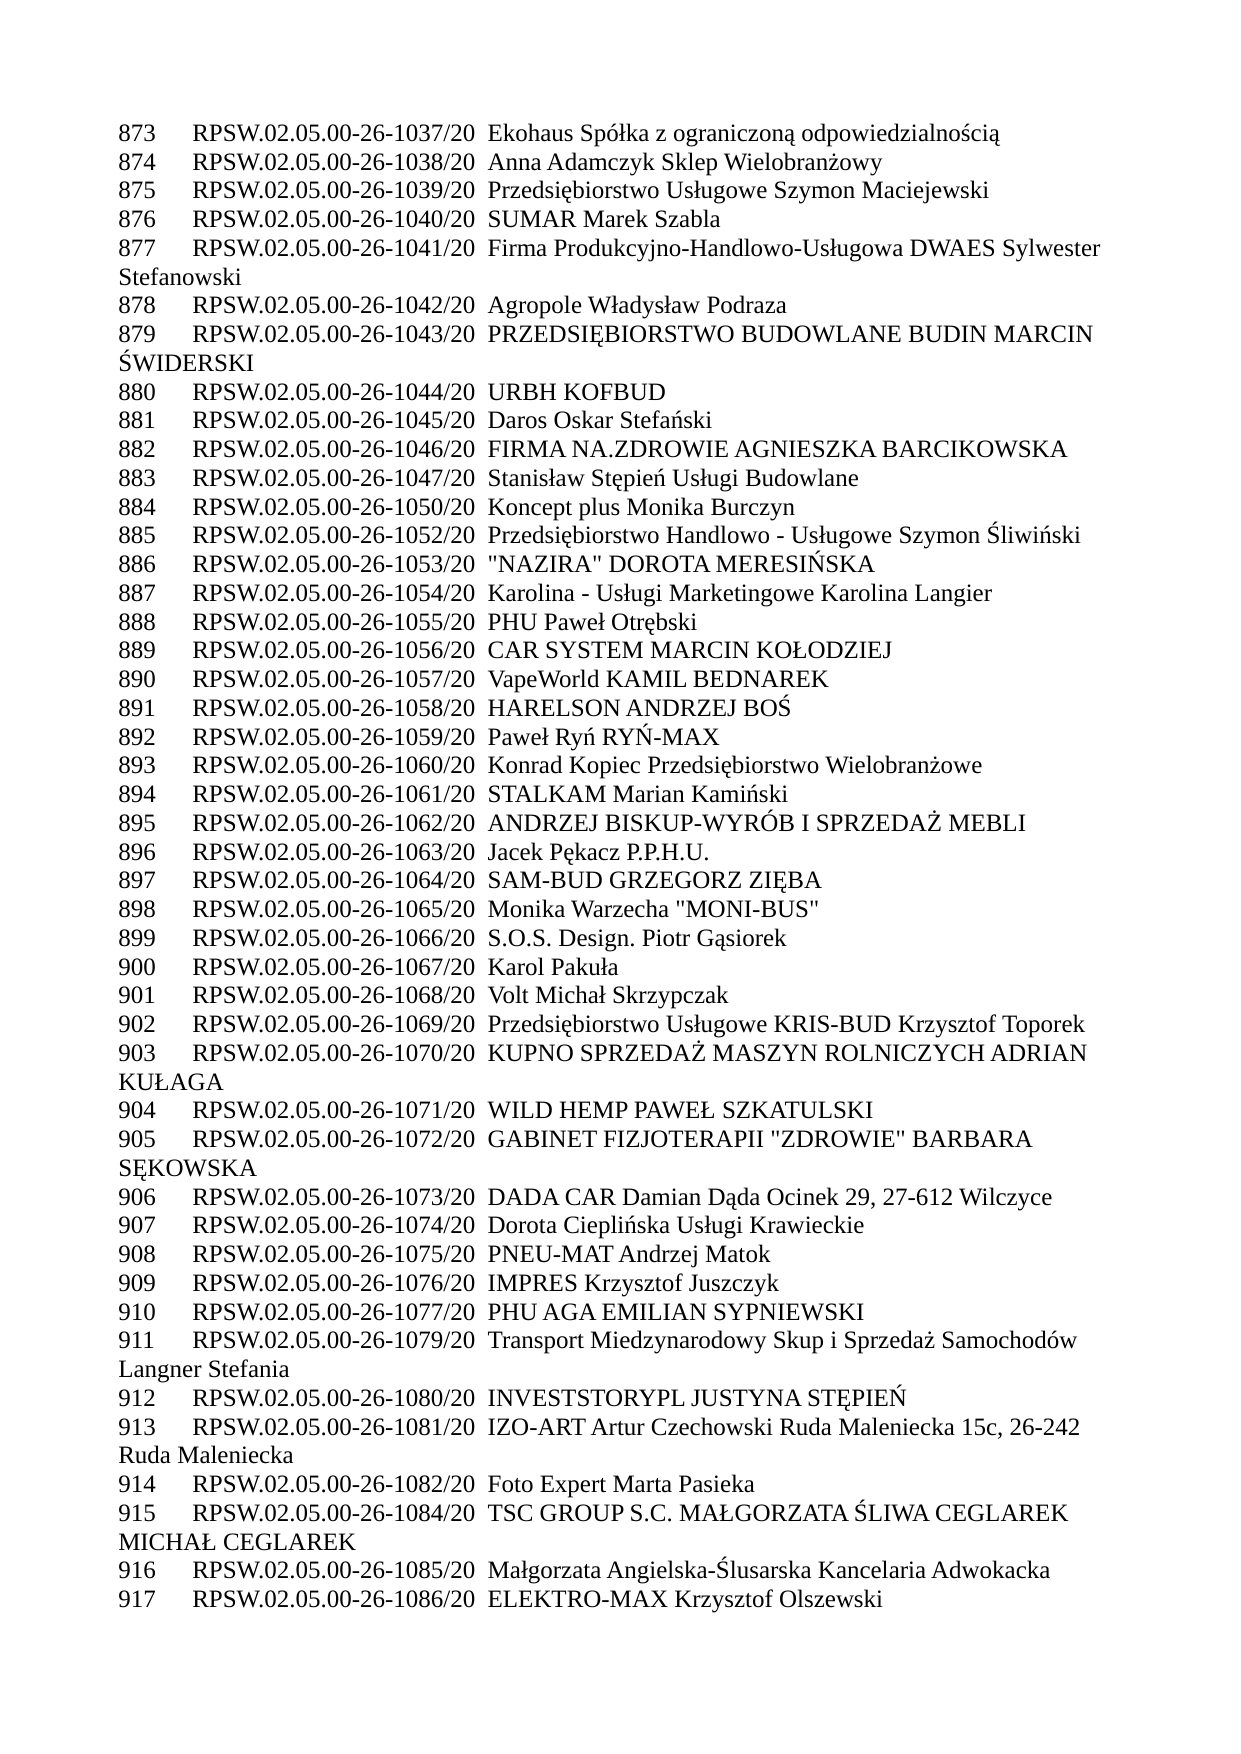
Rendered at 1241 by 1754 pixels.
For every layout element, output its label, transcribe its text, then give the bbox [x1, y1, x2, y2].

text 901 RPSW.02.05.00-26-1068/20 Volt Michał Skrzypczak [118, 981, 1122, 1009]
text 878 RPSW.02.05.00-26-1042/20 Agropole Władysław Podraza [118, 291, 1122, 319]
text 894 RPSW.02.05.00-26-1061/20 STALKAM Marian Kamiński [118, 779, 1122, 808]
text 880 RPSW.02.05.00-26-1044/20 URBH KOFBUD [118, 377, 1122, 406]
text 873 RPSW.02.05.00-26-1037/20 Ekohaus Spółka z ograniczoną odpowiedzialnością [118, 118, 1122, 147]
text 886 RPSW.02.05.00-26-1053/20 "NAZIRA" DOROTA MERESIŃSKA [118, 549, 1122, 578]
text 907 RPSW.02.05.00-26-1074/20 Dorota Cieplińska Usługi Krawieckie [118, 1211, 1122, 1239]
text 884 RPSW.02.05.00-26-1050/20 Koncept plus Monika Burczyn [118, 492, 1122, 521]
text 891 RPSW.02.05.00-26-1058/20 HARELSON ANDRZEJ BOŚ [118, 693, 1122, 722]
text 892 RPSW.02.05.00-26-1059/20 Paweł Ryń RYŃ-MAX [118, 722, 1122, 751]
text 912 RPSW.02.05.00-26-1080/20 INVESTSTORYPL JUSTYNA STĘPIEŃ [118, 1383, 1122, 1412]
text 887 RPSW.02.05.00-26-1054/20 Karolina - Usługi Marketingowe Karolina Langier [118, 578, 1122, 607]
text 904 RPSW.02.05.00-26-1071/20 WILD HEMP PAWEŁ SZKATULSKI [118, 1096, 1122, 1124]
text 913 RPSW.02.05.00-26-1081/20 IZO-ART Artur Czechowski Ruda Maleniecka 15c, 26-242 Ruda Maleniecka [118, 1412, 1122, 1469]
text 889 RPSW.02.05.00-26-1056/20 CAR SYSTEM MARCIN KOŁODZIEJ [118, 636, 1122, 664]
text 902 RPSW.02.05.00-26-1069/20 Przedsiębiorstwo Usługowe KRIS-BUD Krzysztof Toporek [118, 1009, 1122, 1038]
text 896 RPSW.02.05.00-26-1063/20 Jacek Pękacz P.P.H.U. [118, 837, 1122, 866]
text 874 RPSW.02.05.00-26-1038/20 Anna Adamczyk Sklep Wielobranżowy [118, 147, 1122, 176]
text 890 RPSW.02.05.00-26-1057/20 VapeWorld KAMIL BEDNAREK [118, 664, 1122, 693]
text 917 RPSW.02.05.00-26-1086/20 ELEKTRO-MAX Krzysztof Olszewski [118, 1584, 1122, 1613]
text 911 RPSW.02.05.00-26-1079/20 Transport Miedzynarodowy Skup i Sprzedaż Samochodów Langner Stefania [118, 1326, 1122, 1383]
text 909 RPSW.02.05.00-26-1076/20 IMPRES Krzysztof Juszczyk [118, 1268, 1122, 1297]
text 910 RPSW.02.05.00-26-1077/20 PHU AGA EMILIAN SYPNIEWSKI [118, 1297, 1122, 1326]
text 877 RPSW.02.05.00-26-1041/20 Firma Produkcyjno-Handlowo-Usługowa DWAES Sylwester Stefanowski [118, 233, 1122, 291]
text 897 RPSW.02.05.00-26-1064/20 SAM-BUD GRZEGORZ ZIĘBA [118, 866, 1122, 894]
text 882 RPSW.02.05.00-26-1046/20 FIRMA NA.ZDROWIE AGNIESZKA BARCIKOWSKA [118, 434, 1122, 463]
text 881 RPSW.02.05.00-26-1045/20 Daros Oskar Stefański [118, 406, 1122, 434]
text 888 RPSW.02.05.00-26-1055/20 PHU Paweł Otrębski [118, 607, 1122, 636]
text 883 RPSW.02.05.00-26-1047/20 Stanisław Stępień Usługi Budowlane [118, 463, 1122, 492]
text 915 RPSW.02.05.00-26-1084/20 TSC GROUP S.C. MAŁGORZATA ŚLIWA CEGLAREK MICHAŁ CEGLAREK [118, 1498, 1122, 1556]
text 908 RPSW.02.05.00-26-1075/20 PNEU-MAT Andrzej Matok [118, 1239, 1122, 1268]
text 916 RPSW.02.05.00-26-1085/20 Małgorzata Angielska-Ślusarska Kancelaria Adwokacka [118, 1556, 1122, 1584]
text 906 RPSW.02.05.00-26-1073/20 DADA CAR Damian Dąda Ocinek 29, 27-612 Wilczyce [118, 1182, 1122, 1211]
text 879 RPSW.02.05.00-26-1043/20 PRZEDSIĘBIORSTWO BUDOWLANE BUDIN MARCIN ŚWIDERSKI [118, 319, 1122, 377]
text 903 RPSW.02.05.00-26-1070/20 KUPNO SPRZEDAŻ MASZYN ROLNICZYCH ADRIAN KUŁAGA [118, 1038, 1122, 1096]
text 885 RPSW.02.05.00-26-1052/20 Przedsiębiorstwo Handlowo - Usługowe Szymon Śliwiński [118, 521, 1122, 549]
text 905 RPSW.02.05.00-26-1072/20 GABINET FIZJOTERAPII "ZDROWIE" BARBARA SĘKOWSKA [118, 1124, 1122, 1182]
text 893 RPSW.02.05.00-26-1060/20 Konrad Kopiec Przedsiębiorstwo Wielobranżowe [118, 751, 1122, 779]
text 900 RPSW.02.05.00-26-1067/20 Karol Pakuła [118, 952, 1122, 981]
text 876 RPSW.02.05.00-26-1040/20 SUMAR Marek Szabla [118, 204, 1122, 233]
text 875 RPSW.02.05.00-26-1039/20 Przedsiębiorstwo Usługowe Szymon Maciejewski [118, 176, 1122, 204]
text 898 RPSW.02.05.00-26-1065/20 Monika Warzecha "MONI-BUS" [118, 894, 1122, 923]
text 895 RPSW.02.05.00-26-1062/20 ANDRZEJ BISKUP-WYRÓB I SPRZEDAŻ MEBLI [118, 808, 1122, 837]
text 899 RPSW.02.05.00-26-1066/20 S.O.S. Design. Piotr Gąsiorek [118, 923, 1122, 952]
text 914 RPSW.02.05.00-26-1082/20 Foto Expert Marta Pasieka [118, 1469, 1122, 1498]
